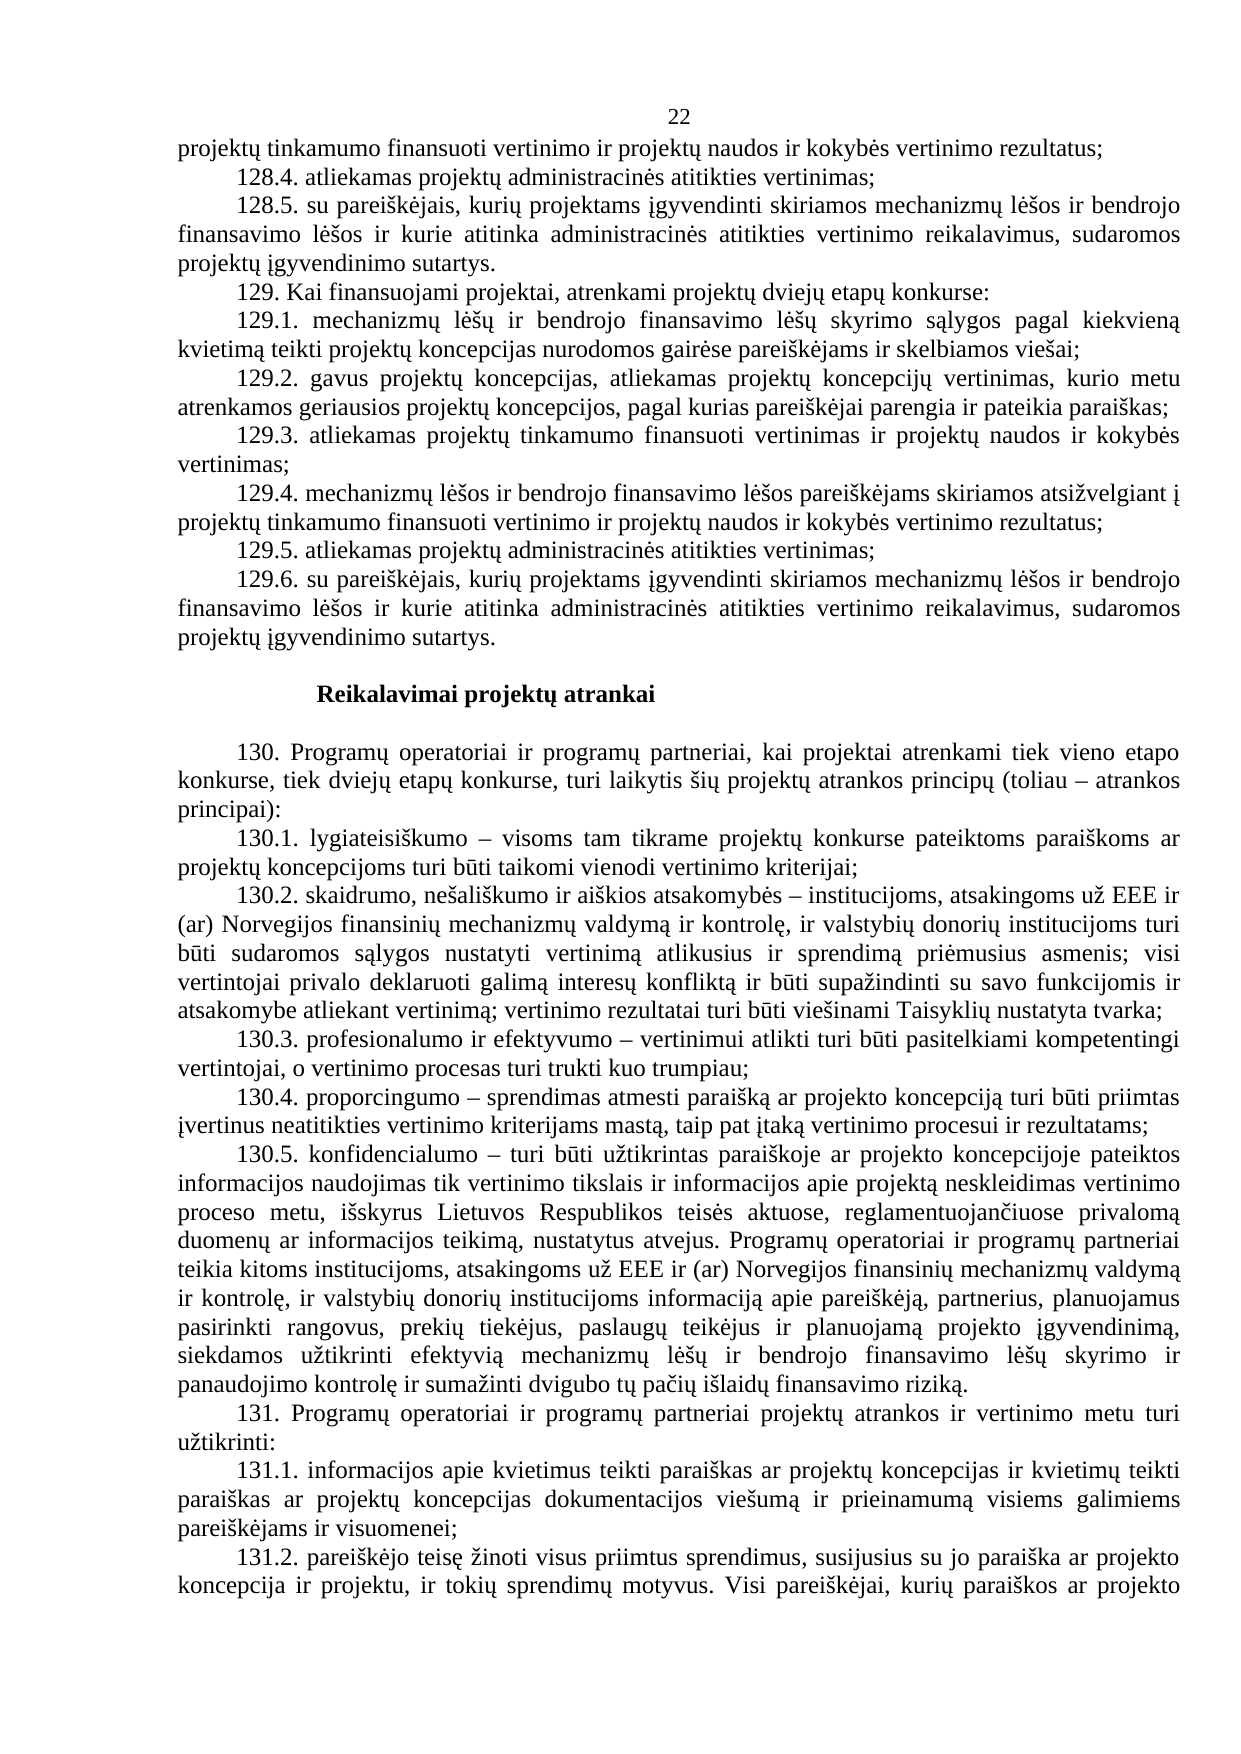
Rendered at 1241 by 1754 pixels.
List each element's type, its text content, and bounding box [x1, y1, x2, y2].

text 130. Programų operatoriai ir programų partneriai, kai projektai atrenkami tiek vieno etapo konkurse, tiek dviejų etapų konkurse, turi laikytis šių projektų atrankos principų (toliau – atrankos principai): [177, 737, 1181, 823]
text 131.2. pareiškėjo teisę žinoti visus priimtus sprendimus, susijusius su jo paraiška ar projekto koncepcija ir projektu, ir tokių sprendimų motyvus. Visi pareiškėjai, kurių paraiškos ar projekto [177, 1542, 1181, 1599]
text 129.4. mechanizmų lėšos ir bendrojo finansavimo lėšos pareiškėjams skiriamos atsižvelgiant į projektų tinkamumo finansuoti vertinimo ir projektų naudos ir kokybės vertinimo rezultatus; [177, 478, 1181, 535]
text 129.1. mechanizmų lėšų ir bendrojo finansavimo lėšų skyrimo sąlygos pagal kiekvieną kvietimą teikti projektų koncepcijas nurodomos gairėse pareiškėjams ir skelbiamos viešai; [177, 305, 1181, 363]
text 129. Kai finansuojami projektai, atrenkami projektų dviejų etapų konkurse: [177, 277, 1181, 305]
text 129.3. atliekamas projektų tinkamumo finansuoti vertinimas ir projektų naudos ir kokybės vertinimas; [177, 420, 1181, 478]
text 128.4. atliekamas projektų administracinės atitikties vertinimas; [177, 162, 1181, 190]
text Reikalavimai projektų atrankai [177, 679, 1181, 708]
text 128.5. su pareiškėjais, kurių projektams įgyvendinti skiriamos mechanizmų lėšos ir bendrojo finansavimo lėšos ir kurie atitinka administracinės atitikties vertinimo reikalavimus, sudaromos projektų įgyvendinimo sutartys. [177, 190, 1181, 277]
text 129.2. gavus projektų koncepcijas, atliekamas projektų koncepcijų vertinimas, kurio metu atrenkamos geriausios projektų koncepcijos, pagal kurias pareiškėjai parengia ir pateikia paraiškas; [177, 363, 1181, 420]
text 130.3. profesionalumo ir efektyvumo – vertinimui atlikti turi būti pasitelkiami kompetentingi vertintojai, o vertinimo procesas turi trukti kuo trumpiau; [177, 1024, 1181, 1082]
text projektų tinkamumo finansuoti vertinimo ir projektų naudos ir kokybės vertinimo rezultatus; [177, 133, 1181, 162]
text 131.1. informacijos apie kvietimus teikti paraiškas ar projektų koncepcijas ir kvietimų teikti paraiškas ar projektų koncepcijas dokumentacijos viešumą ir prieinamumą visiems galimiems pareiškėjams ir visuomenei; [177, 1455, 1181, 1542]
text 129.5. atliekamas projektų administracinės atitikties vertinimas; [177, 535, 1181, 564]
text 130.4. proporcingumo – sprendimas atmesti paraišką ar projekto koncepciją turi būti priimtas įvertinus neatitikties vertinimo kriterijams mastą, taip pat įtaką vertinimo procesui ir rezultatams; [177, 1082, 1181, 1139]
text 129.6. su pareiškėjais, kurių projektams įgyvendinti skiriamos mechanizmų lėšos ir bendrojo finansavimo lėšos ir kurie atitinka administracinės atitikties vertinimo reikalavimus, sudaromos projektų įgyvendinimo sutartys. [177, 564, 1181, 650]
text 130.1. lygiateisiškumo – visoms tam tikrame projektų konkurse pateiktoms paraiškoms ar projektų koncepcijoms turi būti taikomi vienodi vertinimo kriterijai; [177, 823, 1181, 880]
text 130.5. konfidencialumo – turi būti užtikrintas paraiškoje ar projekto koncepcijoje pateiktos informacijos naudojimas tik vertinimo tikslais ir informacijos apie projektą neskleidimas vertinimo proceso metu, išskyrus Lietuvos Respublikos teisės aktuose, reglamentuojančiuose privalomą duomenų ar informacijos teikimą, nustatytus atvejus. Programų operatoriai ir programų partneriai teikia kitoms institucijoms, atsakingoms už EEE ir (ar) Norvegijos finansinių mechanizmų valdymą ir kontrolę, ir valstybių donorių institucijoms informaciją apie pareiškėją, partnerius, planuojamus pasirinkti rangovus, prekių tiekėjus, paslaugų teikėjus ir planuojamą projekto įgyvendinimą, siekdamos užtikrinti efektyvią mechanizmų lėšų ir bendrojo finansavimo lėšų skyrimo ir panaudojimo kontrolę ir sumažinti dvigubo tų pačių išlaidų finansavimo riziką. [177, 1139, 1181, 1398]
text 131. Programų operatoriai ir programų partneriai projektų atrankos ir vertinimo metu turi užtikrinti: [177, 1398, 1181, 1455]
text 130.2. skaidrumo, nešališkumo ir aiškios atsakomybės – institucijoms, atsakingoms už EEE ir (ar) Norvegijos finansinių mechanizmų valdymą ir kontrolę, ir valstybių donorių institucijoms turi būti sudaromos sąlygos nustatyti vertinimą atlikusius ir sprendimą priėmusius asmenis; visi vertintojai privalo deklaruoti galimą interesų konfliktą ir būti supažindinti su savo funkcijomis ir atsakomybe atliekant vertinimą; vertinimo rezultatai turi būti viešinami Taisyklių nustatyta tvarka; [177, 880, 1181, 1024]
